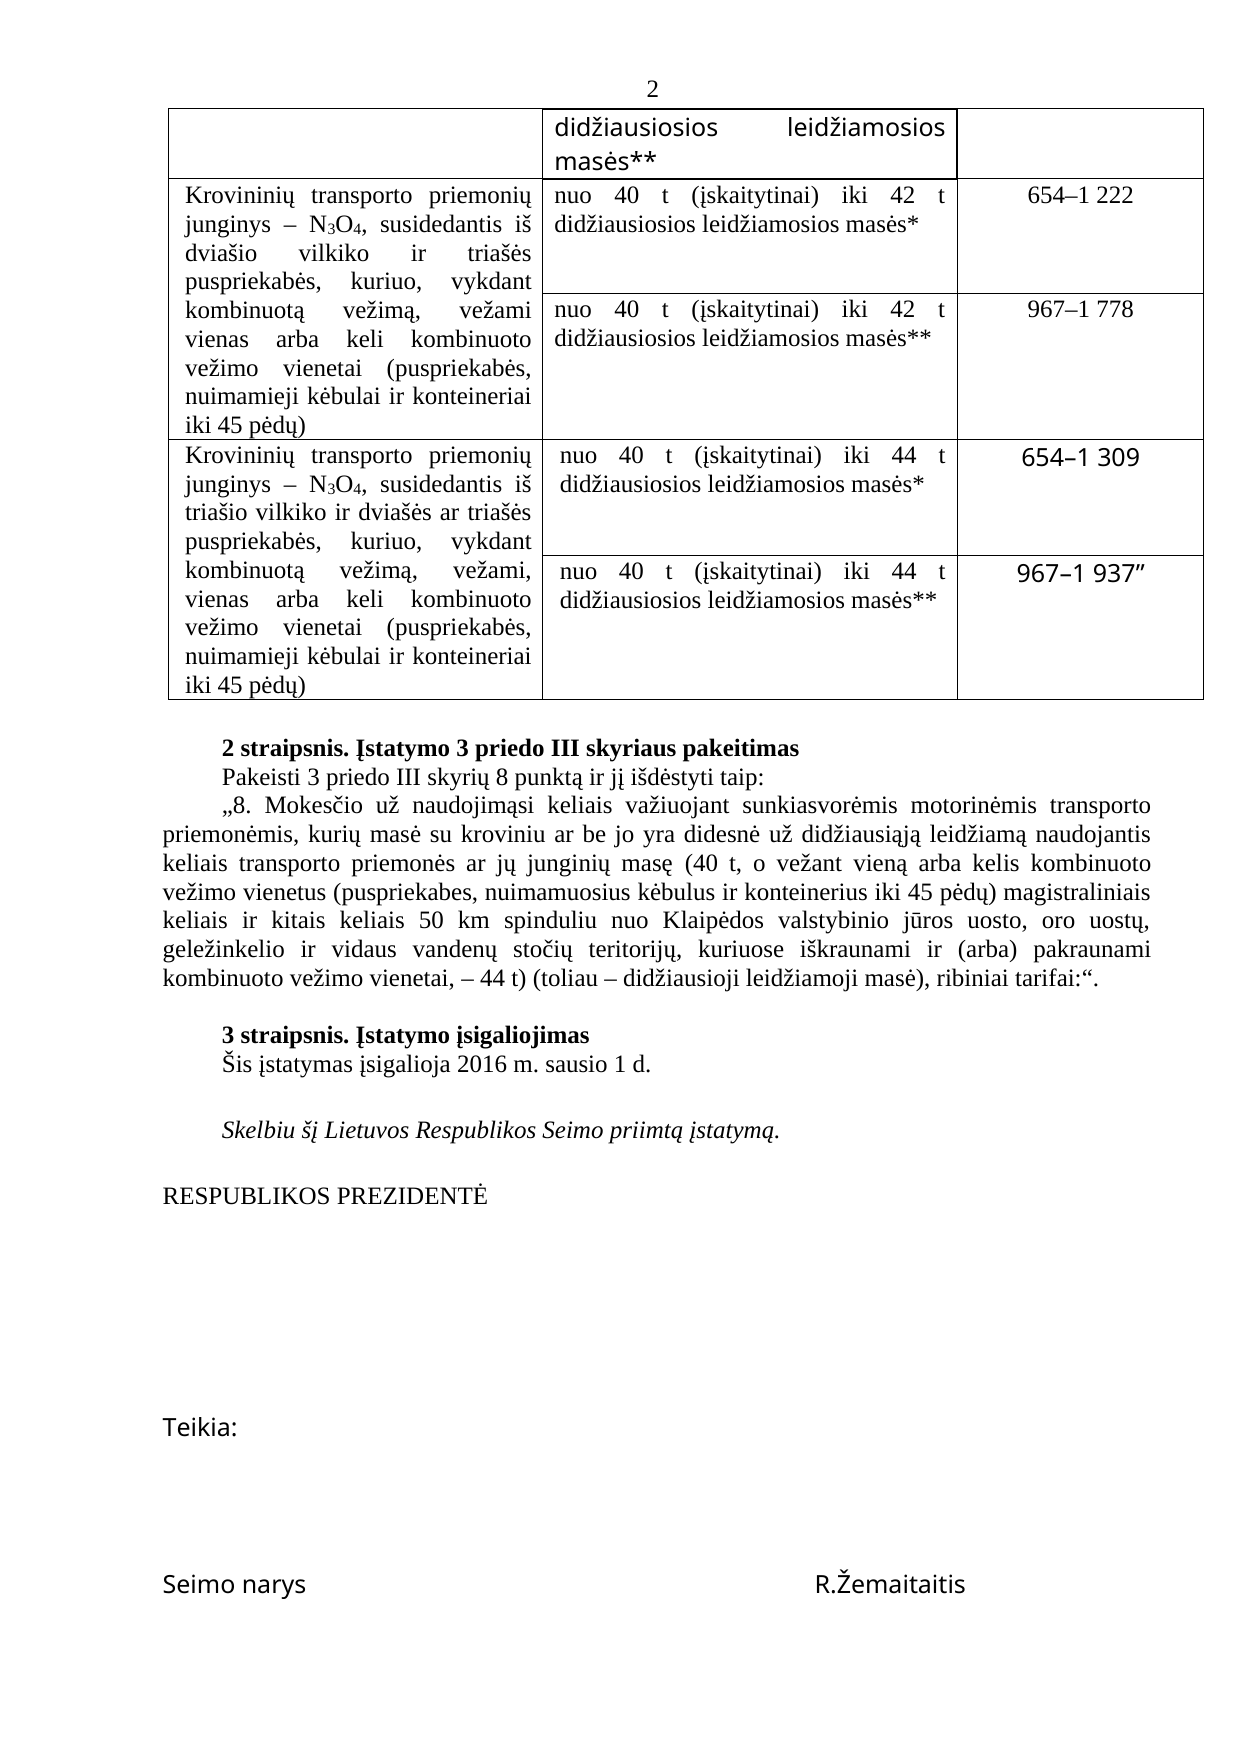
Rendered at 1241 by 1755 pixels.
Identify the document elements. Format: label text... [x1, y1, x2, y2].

table_cell 967–1 778 [958, 294, 1203, 439]
text RESPUBLIKOS PREZIDENTĖ [162, 1181, 1152, 1210]
table_cell nuo 40 t (įskaitytinai) iki 44 t didžiausiosios leidžiamosios masės** [543, 556, 957, 699]
table_cell [958, 109, 1203, 178]
table_cell Krovininių transporto priemonių junginys – N3O4, susidedantis iš dviašio vilkiko ir triašės puspriekabės, kuriuo, vykdant kombinuotą vežimą, vežami vienas arba keli kombinuoto vežimo vienetai (puspriekabės, nuimamieji kėbulai ir konteineriai iki 45 pėdų) [169, 179, 542, 439]
table_cell didžiausiosios leidžiamosios masės** [543, 110, 956, 178]
text Seimo narys R.Žemaitaitis [162, 1567, 1152, 1601]
table_cell 967–1 937” [958, 556, 1203, 699]
table_cell Krovininių transporto priemonių junginys – N3O4, susidedantis iš triašio vilkiko ir dviašės ar triašės puspriekabės, kuriuo, vykdant kombinuotą vežimą, vežami, vienas arba keli kombinuoto vežimo vienetai (puspriekabės, nuimamieji kėbulai ir konteineriai iki 45 pėdų) [169, 440, 542, 699]
table_cell 654–1 222 [958, 179, 1203, 293]
text Skelbiu šį Lietuvos Respublikos Seimo priimtą įstatymą. [162, 1115, 1152, 1144]
table_cell nuo 40 t (įskaitytinai) iki 42 t didžiausiosios leidžiamosios masės** [543, 294, 957, 439]
text „8. Mokesčio už naudojimąsi keliais važiuojant sunkiasvorėmis motorinėmis transporto priemonėmis, kurių masė su kroviniu ar be jo yra didesnė už didžiausiąją leidžiamą naudojantis keliais transporto priemonės ar jų junginių masę (40 t, o vežant vieną arba kelis kombinuoto vežimo vienetus (puspriekabes, nuimamuosius kėbulus ir konteinerius iki 45 pėdų) magistraliniais keliais ir kitais keliais 50 km spinduliu nuo Klaipėdos valstybinio jūros uosto, oro uostų, geležinkelio ir vidaus vandenų stočių teritorijų, kuriuose iškraunami ir (arba) pakraunami kombinuoto vežimo vienetai, – 44 t) (toliau – didžiausioji leidžiamoji masė), ribiniai tarifai:“. [162, 790, 1152, 992]
table_cell [169, 109, 542, 178]
text Teikia: [162, 1410, 1152, 1444]
table_cell nuo 40 t (įskaitytinai) iki 42 t didžiausiosios leidžiamosios masės* [543, 180, 957, 293]
text Pakeisti 3 priedo III skyrių 8 punktą ir jį išdėstyti taip: [162, 762, 1152, 790]
text 3 straipsnis. Įstatymo įsigaliojimas [162, 1020, 1152, 1049]
text Šis įstatymas įsigalioja 2016 m. sausio 1 d. [162, 1049, 1157, 1078]
table_cell 654–1 309 [958, 440, 1203, 555]
table_cell nuo 40 t (įskaitytinai) iki 44 t didžiausiosios leidžiamosios masės* [543, 440, 957, 555]
text 2 straipsnis. Įstatymo 3 priedo III skyriaus pakeitimas [162, 733, 1152, 762]
